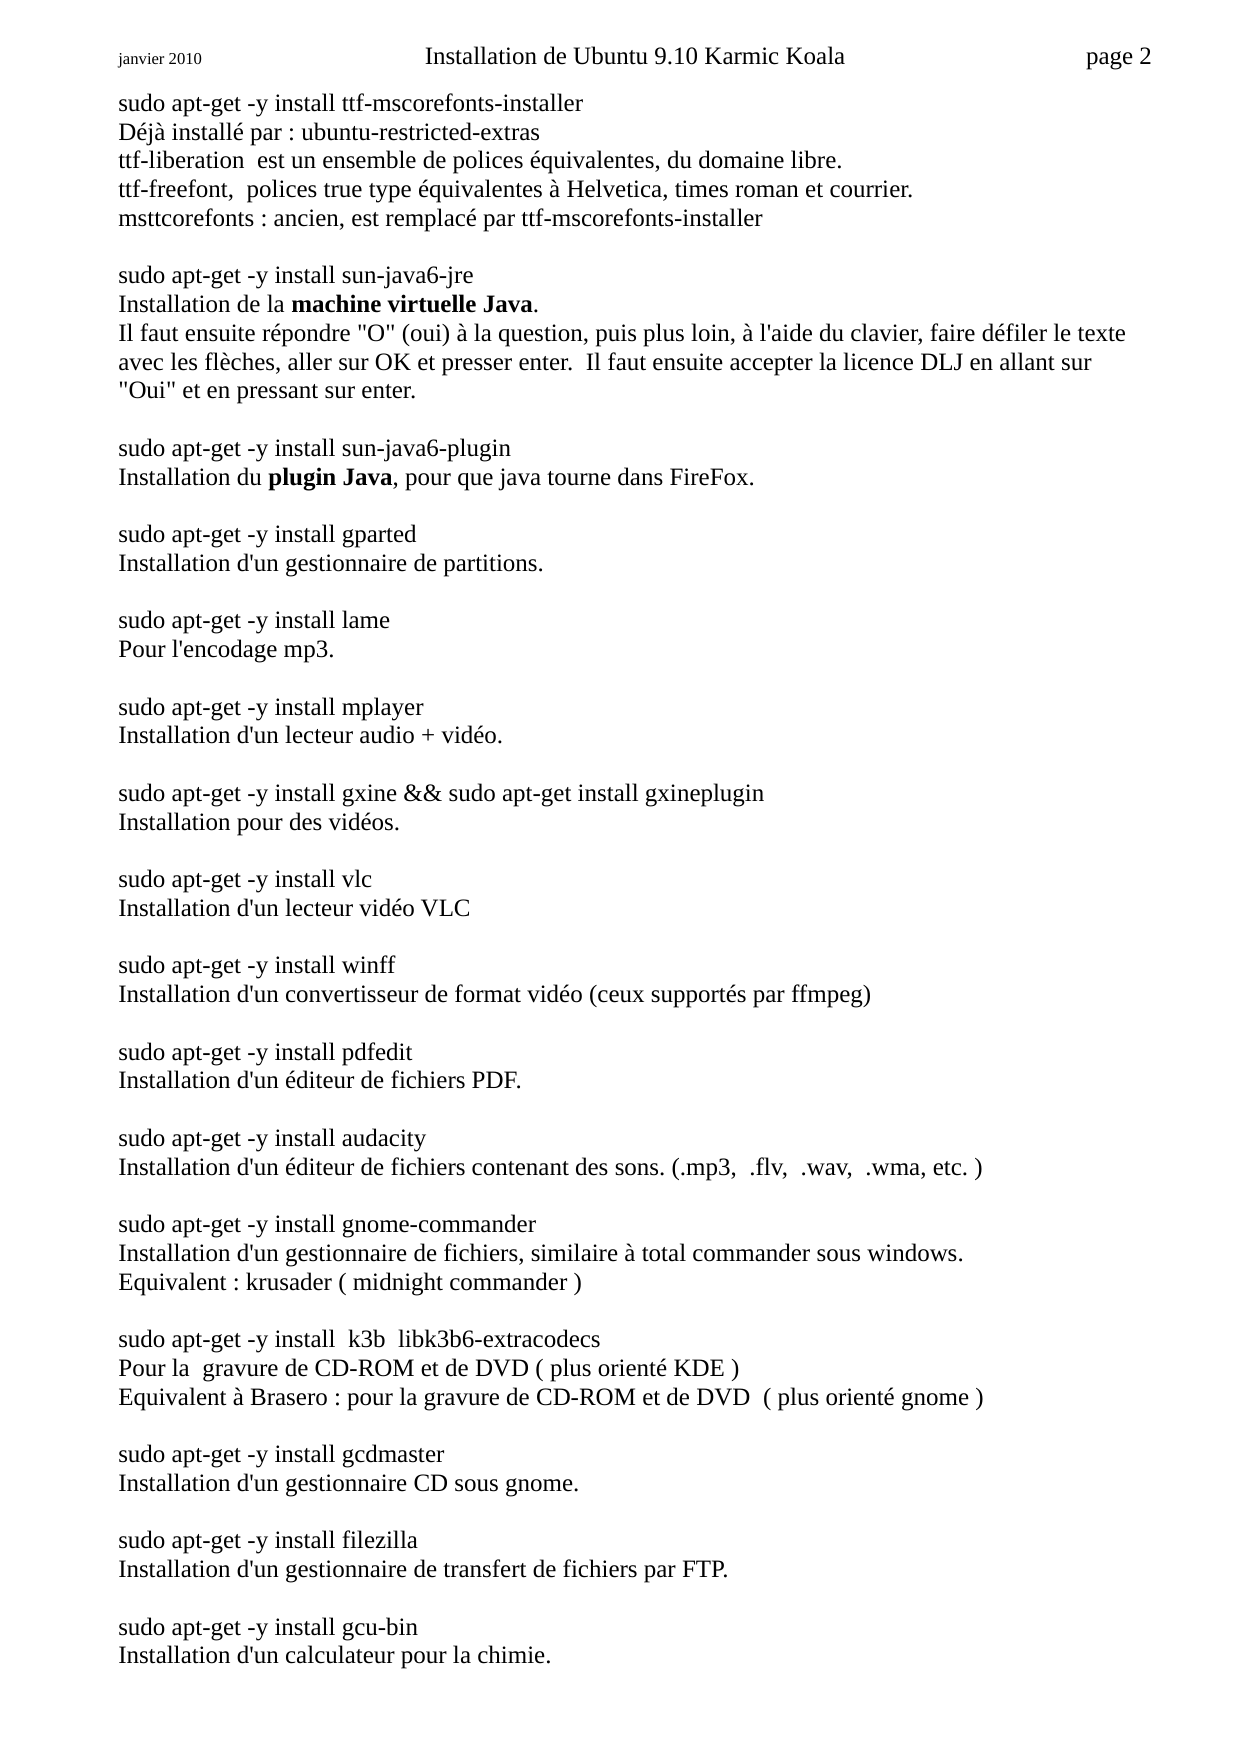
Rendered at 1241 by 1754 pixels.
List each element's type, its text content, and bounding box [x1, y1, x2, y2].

text Installation d'un gestionnaire de partitions. [118, 548, 1152, 577]
text Déjà installé par : ubuntu-restricted-extras [118, 117, 1152, 145]
text sudo apt-get -y install gxine && sudo apt-get install gxineplugin [118, 778, 1152, 807]
text Installation d'un gestionnaire de transfert de fichiers par FTP. [118, 1554, 1152, 1583]
text Installation d'un gestionnaire CD sous gnome. [118, 1468, 1152, 1497]
text Installation d'un éditeur de fichiers contenant des sons. (.mp3, .flv, .wav, .wma, etc. ) [118, 1152, 1152, 1180]
text Installation du plugin Java, pour que java tourne dans FireFox. [118, 462, 1152, 490]
text sudo apt-get -y install gcdmaster [118, 1439, 1152, 1468]
text Installation pour des vidéos. [118, 807, 1152, 835]
text Equivalent : krusader ( midnight commander ) [118, 1267, 1152, 1295]
text sudo apt-get -y install gcu-bin [118, 1612, 1152, 1640]
text ttf-freefont, polices true type équivalentes à Helvetica, times roman et courrier. [118, 174, 1152, 203]
text sudo apt-get -y install k3b libk3b6-extracodecs [118, 1324, 1152, 1353]
text sudo apt-get -y install gparted [118, 519, 1152, 548]
text sudo apt-get -y install lame [118, 605, 1152, 634]
text Installation d'un éditeur de fichiers PDF. [118, 1065, 1152, 1094]
text sudo apt-get -y install mplayer [118, 692, 1152, 720]
text Installation d'un calculateur pour la chimie. [118, 1640, 1152, 1669]
text Installation de la machine virtuelle Java. [118, 289, 1152, 318]
text sudo apt-get -y install gnome-commander [118, 1209, 1152, 1238]
text sudo apt-get -y install sun-java6-plugin [118, 433, 1152, 462]
text sudo apt-get -y install sun-java6-jre [118, 260, 1152, 289]
text sudo apt-get -y install winff [118, 950, 1152, 979]
text Installation d'un gestionnaire de fichiers, similaire à total commander sous windows. [118, 1238, 1152, 1267]
text Installation d'un lecteur audio + vidéo. [118, 720, 1152, 749]
text ttf-liberation est un ensemble de polices équivalentes, du domaine libre. [118, 145, 1152, 174]
text Il faut ensuite répondre "O" (oui) à la question, puis plus loin, à l'aide du clavier, faire défiler le texte avec les flèches, aller sur OK et presser enter. Il faut ensuite accepter la licence DLJ en allant sur "Oui" et en pressant sur enter. [118, 318, 1152, 404]
text Pour l'encodage mp3. [118, 634, 1152, 663]
text sudo apt-get -y install vlc [118, 864, 1152, 893]
text sudo apt-get -y install pdfedit [118, 1037, 1152, 1065]
text sudo apt-get -y install audacity [118, 1123, 1152, 1152]
text msttcorefonts : ancien, est remplacé par ttf-mscorefonts-installer [118, 203, 1152, 232]
text Installation d'un convertisseur de format vidéo (ceux supportés par ffmpeg) [118, 979, 1152, 1008]
text sudo apt-get -y install ttf-mscorefonts-installer [118, 88, 1152, 117]
text Equivalent à Brasero : pour la gravure de CD-ROM et de DVD ( plus orienté gnome ) [118, 1382, 1152, 1410]
text sudo apt-get -y install filezilla [118, 1525, 1152, 1554]
text Pour la gravure de CD-ROM et de DVD ( plus orienté KDE ) [118, 1353, 1152, 1382]
text Installation d'un lecteur vidéo VLC [118, 893, 1152, 922]
